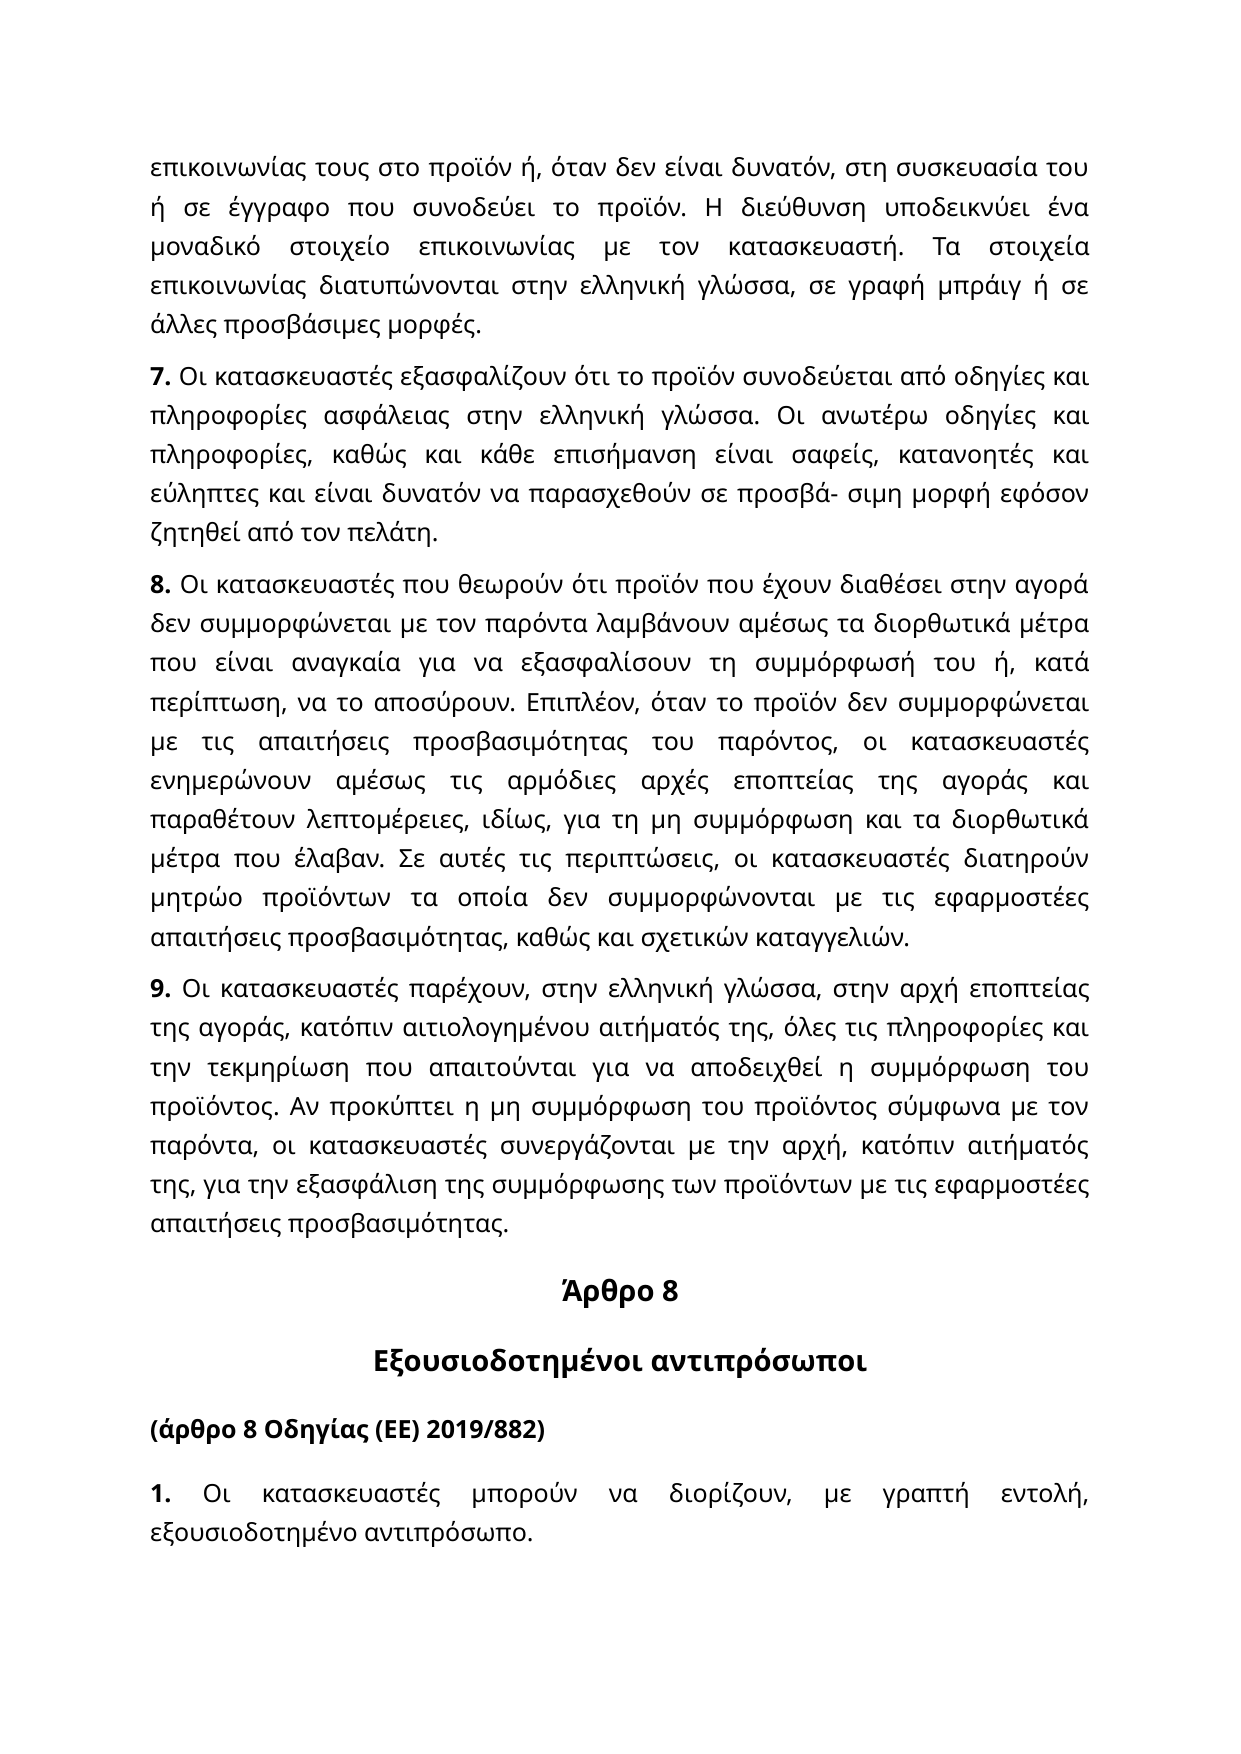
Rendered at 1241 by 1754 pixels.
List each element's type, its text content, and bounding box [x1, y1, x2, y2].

text 1. Οι κατασκευαστές μπορούν να διορίζουν, με γραπτή εντολή, εξουσιοδοτημένο αντιπρόσωπο. [150, 1475, 1090, 1549]
text 9. Οι κατασκευαστές παρέχουν, στην ελληνική γλώσσα, στην αρχή εποπτείας της αγοράς, κατόπιν αιτιολογημένου αιτήματός της, όλες τις πληροφορίες και την τεκμηρίωση που απαιτούνται για να αποδειχθεί η συμμόρφωση του προϊόντος. Αν προκύπτει η μη συμμόρφωση του προϊόντος σύμφωνα με τον παρόντα, οι κατασκευαστές συνεργάζονται με την αρχή, κατόπιν αιτήματός της, για την εξασφάλιση της συμμόρφωσης των προϊόντων με τις εφαρμοστέες απαιτήσεις προσβασιμότητας. [150, 971, 1090, 1240]
subtitle Άρθρο 8 [150, 1270, 1090, 1310]
subtitle Εξουσιοδοτημένοι αντιπρόσωποι [150, 1341, 1090, 1380]
text 7. Οι κατασκευαστές εξασφαλίζουν ότι το προϊόν συνοδεύεται από οδηγίες και πληροφορίες ασφάλειας στην ελληνική γλώσσα. Οι ανωτέρω οδηγίες και πληροφορίες, καθώς και κάθε επισήμανση είναι σαφείς, κατανοητές και εύληπτες και είναι δυνατόν να παρασχεθούν σε προσβά- σιμη μορφή εφόσον ζητηθεί από τον πελάτη. [150, 358, 1090, 549]
text 8. Οι κατασκευαστές που θεωρούν ότι προϊόν που έχουν διαθέσει στην αγορά δεν συμμορφώνεται με τον παρόντα λαμβάνουν αμέσως τα διορθωτικά μέτρα που είναι αναγκαία για να εξασφαλίσουν τη συμμόρφωσή του ή, κατά περίπτωση, να το αποσύρουν. Επιπλέον, όταν το προϊόν δεν συμμορφώνεται με τις απαιτήσεις προσβασιμότητας του παρόντος, οι κατασκευαστές ενημερώνουν αμέσως τις αρμόδιες αρχές εποπτείας της αγοράς και παραθέτουν λεπτομέρειες, ιδίως, για τη μη συμμόρφωση και τα διορθωτικά μέτρα που έλαβαν. Σε αυτές τις περιπτώσεις, οι κατασκευαστές διατηρούν μητρώο προϊόντων τα οποία δεν συμμορφώνονται με τις εφαρμοστέες απαιτήσεις προσβασιμότητας, καθώς και σχετικών καταγγελιών. [150, 567, 1090, 953]
text επικοινωνίας τους στο προϊόν ή, όταν δεν είναι δυνατόν, στη συσκευασία του ή σε έγγραφο που συνοδεύει το προϊόν. Η διεύθυνση υποδεικνύει ένα μοναδικό στοιχείο επικοινωνίας με τον κατασκευαστή. Τα στοιχεία επικοινωνίας διατυπώνονται στην ελληνική γλώσσα, σε γραφή μπράιγ ή σε άλλες προσβάσιμες μορφές. [150, 150, 1090, 341]
text (άρθρο 8 Οδηγίας (ΕΕ) 2019/882) [150, 1411, 1090, 1445]
